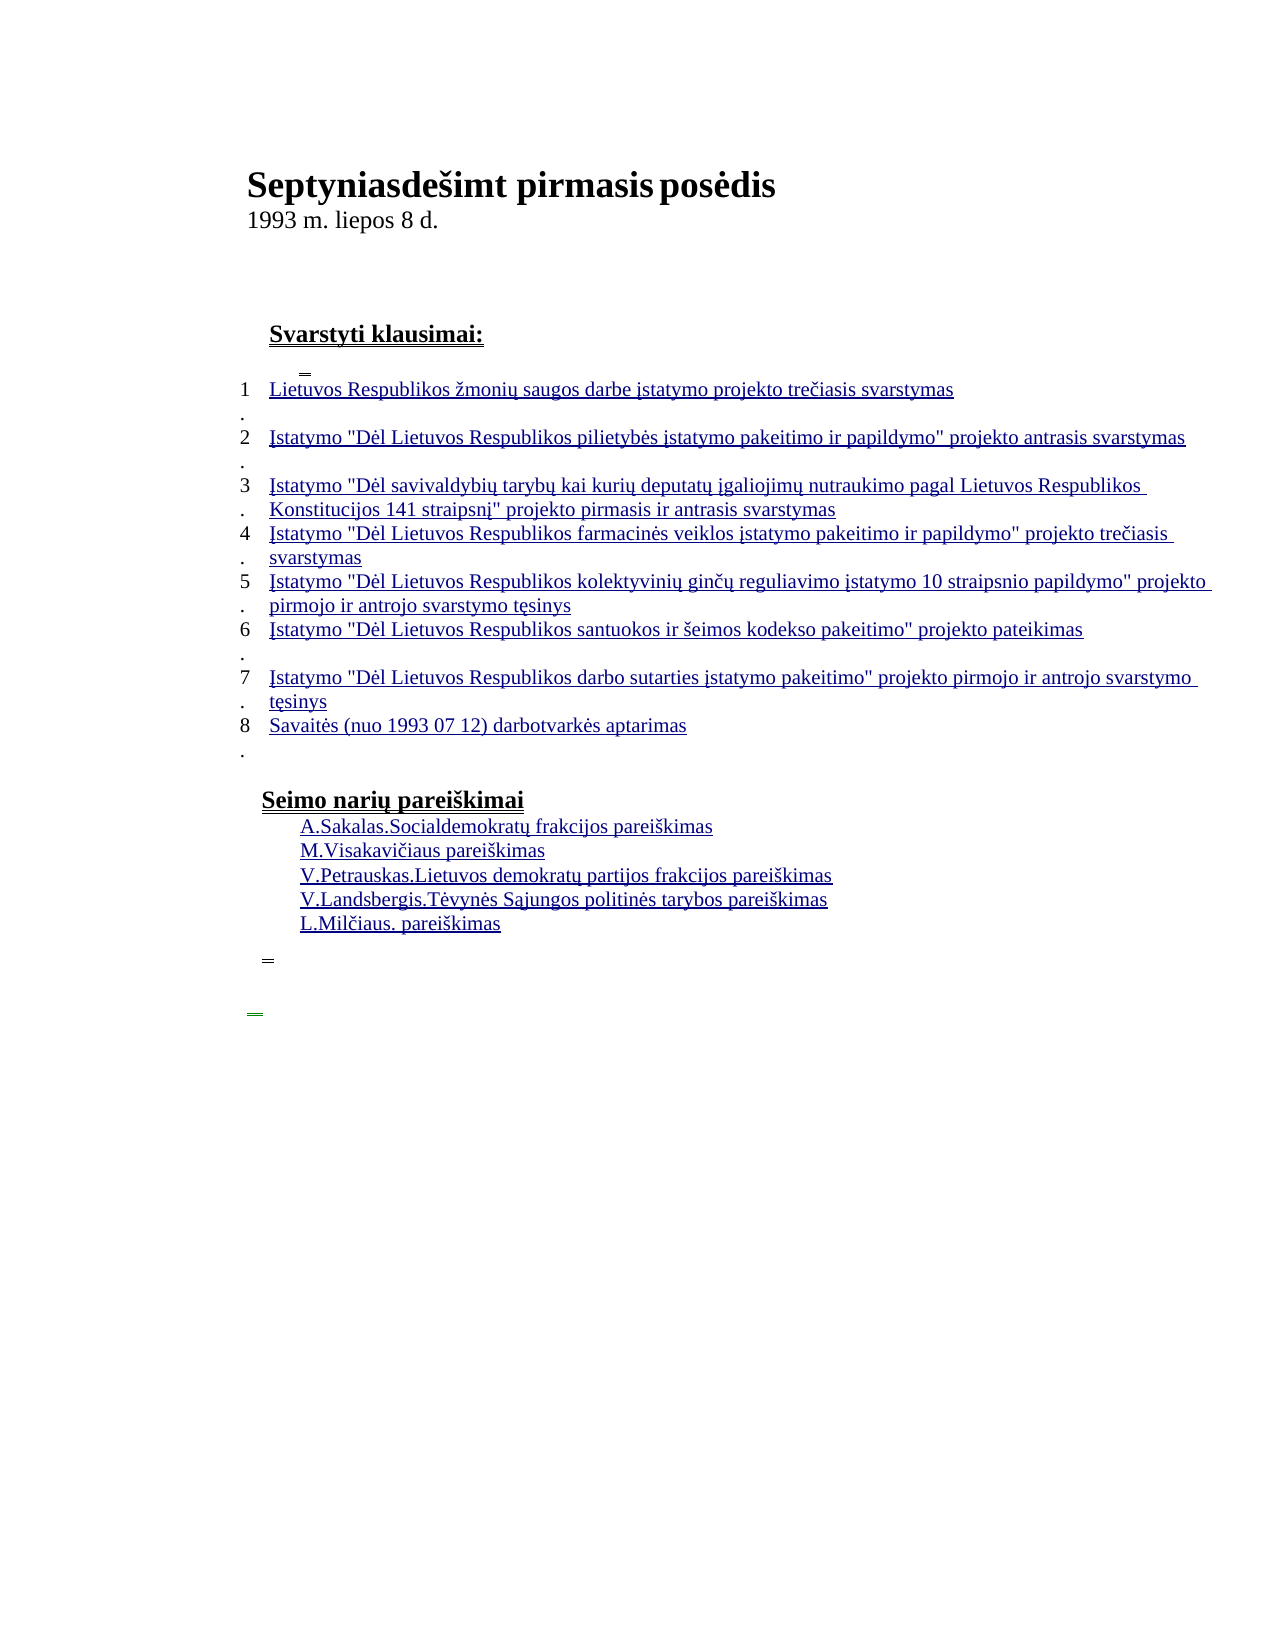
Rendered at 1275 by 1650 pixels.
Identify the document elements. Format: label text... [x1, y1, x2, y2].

table_cell Įstatymo "Dėl Lietuvos Respublikos darbo sutarties įstatymo pakeitimo" projekto pirmojo ir antrojo svarstymo tęsinys [258, 665, 1262, 713]
text A.Sakalas.Socialdemokratų frakcijos pareiškimas [300, 814, 1087, 838]
table_cell [228, 714, 258, 762]
table_cell Įstatymo "Dėl Lietuvos Respublikos pilietybės įstatymo pakeitimo ir papildymo" projekto antrasis svarstymas [258, 425, 1262, 473]
table_cell [228, 377, 258, 425]
table_cell Įstatymo "Dėl Lietuvos Respublikos kolektyvinių ginčų reguliavimo įstatymo 10 straipsnio papildymo" projekto pirmojo ir antrojo svarstymo tęsinys [258, 569, 1262, 617]
table_cell Lietuvos Respublikos žmonių saugos darbe įstatymo projekto trečiasis svarstymas [258, 377, 1262, 425]
table_cell [228, 617, 258, 665]
text V.Petrauskas.Lietuvos demokratų partijos frakcijos pareiškimas [300, 862, 1087, 887]
table_cell Įstatymo "Dėl savivaldybių tarybų kai kurių deputatų įgaliojimų nutraukimo pagal Lietuvos Respublikos Konstitucijos 141 straipsnį" projekto pirmasis ir antrasis svarstymas [258, 473, 1262, 521]
table_cell [228, 425, 258, 473]
table_cell [228, 473, 258, 521]
table_cell Savaitės (nuo 1993 07 12) darbotvarkės aptarimas [258, 714, 1262, 762]
text Septyniasdešimt pirmasis posėdis 1993 m. liepos 8 d. [247, 162, 1087, 234]
table_cell [228, 569, 258, 617]
text V.Landsbergis.Tėvynės Sąjungos politinės tarybos pareiškimas [300, 887, 1087, 911]
table_cell [228, 521, 258, 569]
table_cell Įstatymo "Dėl Lietuvos Respublikos farmacinės veiklos įstatymo pakeitimo ir papildymo" projekto trečiasis svarstymas [258, 521, 1262, 569]
text Seimo narių pareiškimai [261, 786, 1087, 814]
table_header Svarstyti klausimai: [258, 319, 1262, 377]
table_cell [228, 665, 258, 713]
text M.Visakavičiaus pareiškimas [300, 838, 1087, 862]
table_header [228, 319, 258, 377]
table_cell Įstatymo "Dėl Lietuvos Respublikos santuokos ir šeimos kodekso pakeitimo" projekto pateikimas [258, 617, 1262, 665]
text L.Milčiaus. pareiškimas [300, 911, 1087, 935]
